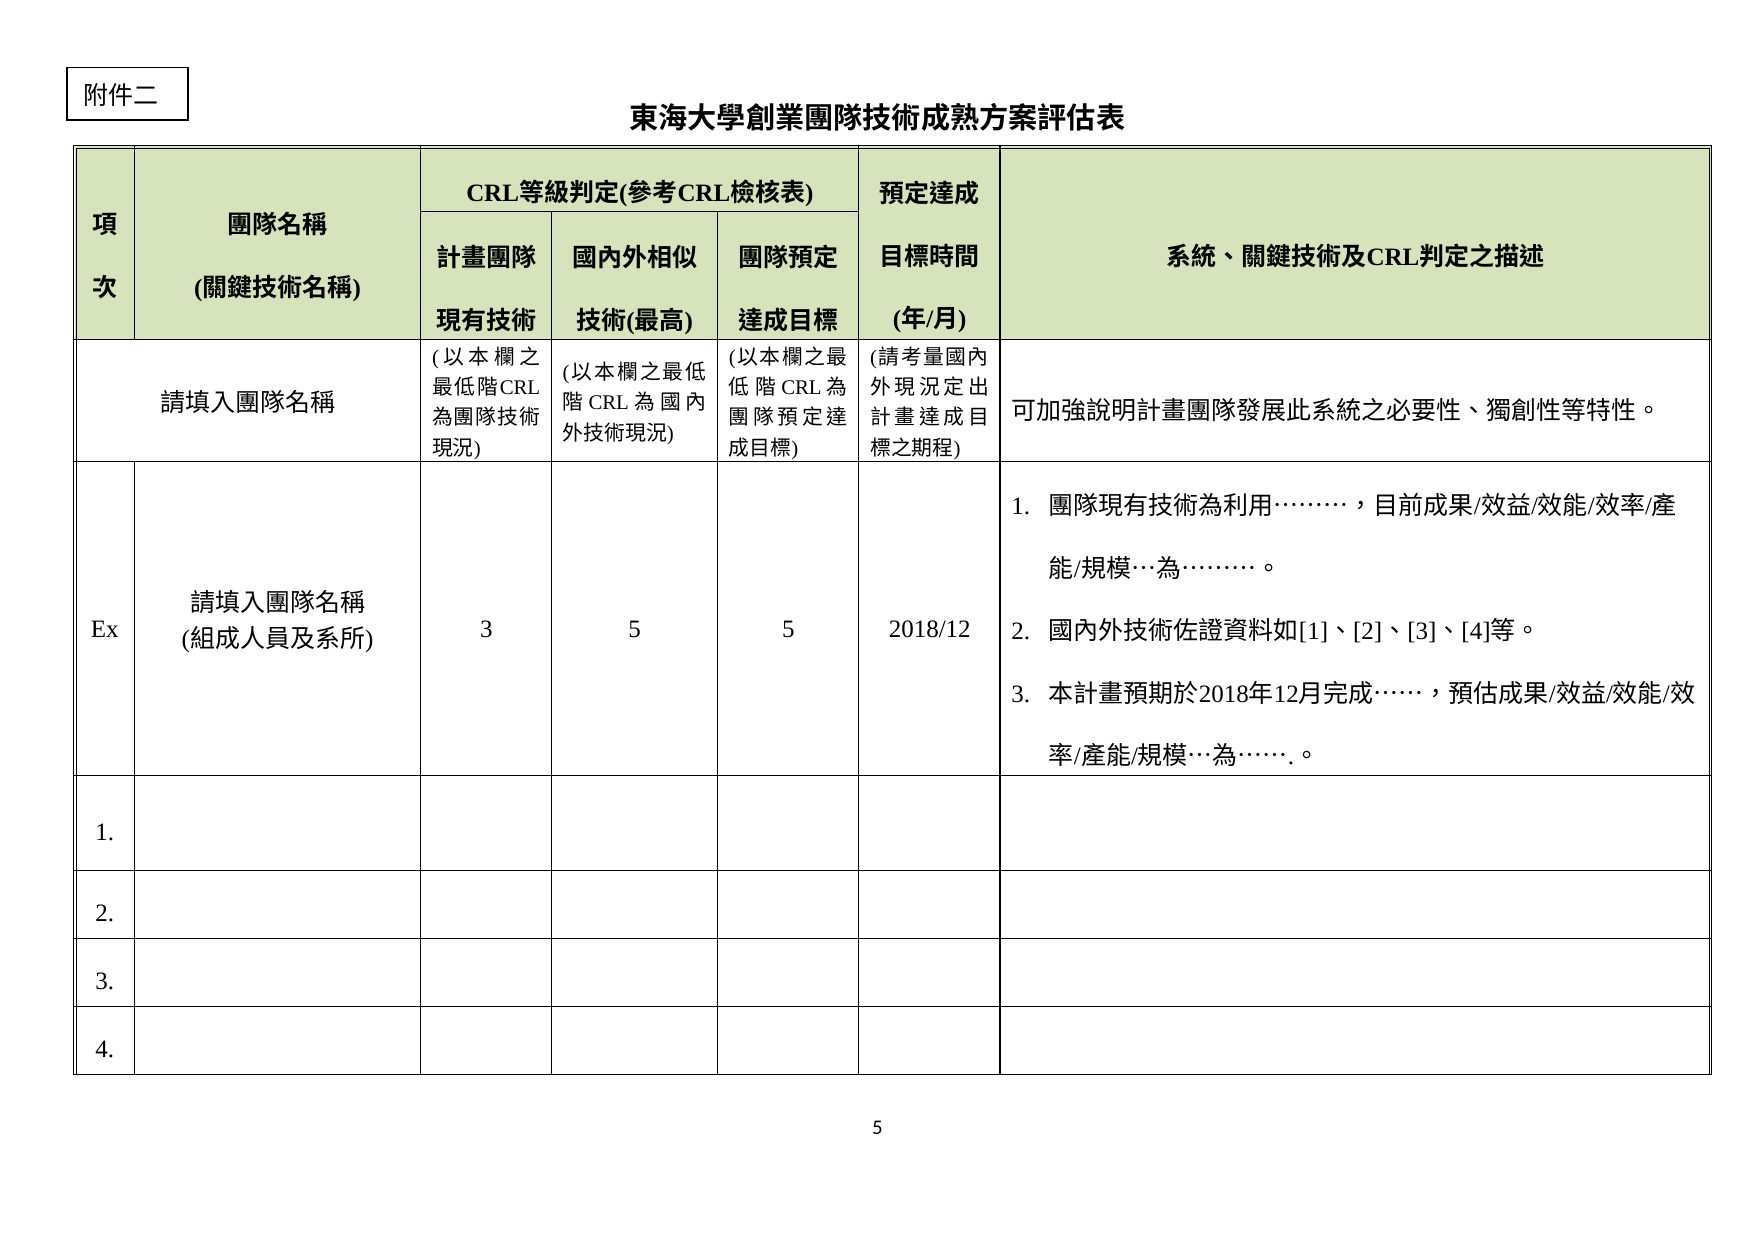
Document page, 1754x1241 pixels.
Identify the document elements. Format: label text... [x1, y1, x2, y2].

table_cell (以本欄之最低階CRL為團隊技術現況) [421, 340, 551, 461]
table_cell (以本欄之最低階CRL為團隊預定達成目標) [718, 340, 858, 461]
table_cell 2. [77, 871, 134, 938]
table_cell 3. [77, 939, 134, 1006]
table_cell 2018/12 [859, 462, 999, 774]
table_cell [718, 1007, 858, 1074]
table_cell [421, 939, 551, 1006]
table_cell [552, 776, 717, 870]
table_cell [1001, 939, 1709, 1006]
table_cell 1. [77, 776, 134, 870]
text 東海大學創業團隊技術成熟方案評估表 [75, 95, 1679, 137]
table_cell [1001, 871, 1709, 938]
table_cell 5 [718, 462, 858, 774]
table_cell (以本欄之最低階CRL為國內外技術現況) [552, 340, 717, 461]
table_cell [859, 939, 999, 1006]
table_cell 團隊現有技術為利用………，目前成果/效益/效能/效率/產能/規模…為………。 國內外技術佐證資料如[1]、[2]、[3]、[4]等。 本計畫預期於2018年12月完成……，預估成果/效益/效能/效率/產能/規模…為…….。 [1001, 462, 1709, 774]
table_cell [421, 871, 551, 938]
table_cell 國內外相似 技術(最高) [552, 212, 717, 339]
text 附件二 [83, 76, 172, 112]
table_cell 計畫團隊 現有技術 [421, 212, 551, 339]
table_cell [859, 871, 999, 938]
table_cell 請填入團隊名稱 [77, 340, 420, 461]
table_cell [421, 776, 551, 870]
table_cell 3 [421, 462, 551, 774]
table_cell [1001, 1007, 1709, 1074]
table_cell (請考量國內外現況定出計畫達成目標之期程) [859, 340, 999, 461]
table_cell [552, 871, 717, 938]
table_cell [859, 776, 999, 870]
table_cell Ex [77, 462, 134, 774]
table_cell [859, 1007, 999, 1074]
text 東海大學創業團隊技術成熟方案評估表 [68, 68, 187, 119]
table_cell 4. [77, 1007, 134, 1074]
table_cell [1001, 776, 1709, 870]
table_cell 可加強說明計畫團隊發展此系統之必要性、獨創性等特性。 [1001, 340, 1709, 461]
table_cell 5 [552, 462, 717, 774]
table_cell [552, 1007, 717, 1074]
table_cell [135, 939, 420, 1006]
table_cell 團隊預定達成目標 [718, 212, 858, 339]
table_header CRL等級判定(參考CRL檢核表) [421, 149, 858, 211]
table_cell [718, 776, 858, 870]
table_cell [421, 1007, 551, 1074]
table_header 系統、關鍵技術及CRL判定之描述 [1001, 149, 1709, 339]
table_header 預定達成 目標時間 (年/月) [859, 149, 999, 339]
table_cell [135, 776, 420, 870]
table_cell [552, 939, 717, 1006]
table_cell [718, 939, 858, 1006]
table_cell [135, 871, 420, 938]
table_cell [718, 871, 858, 938]
table_header 團隊名稱 (關鍵技術名稱) [135, 149, 420, 339]
table_cell 請填入團隊名稱 (組成人員及系所) [135, 462, 420, 774]
table_cell [135, 1007, 420, 1074]
table_header 項次 [77, 149, 134, 339]
